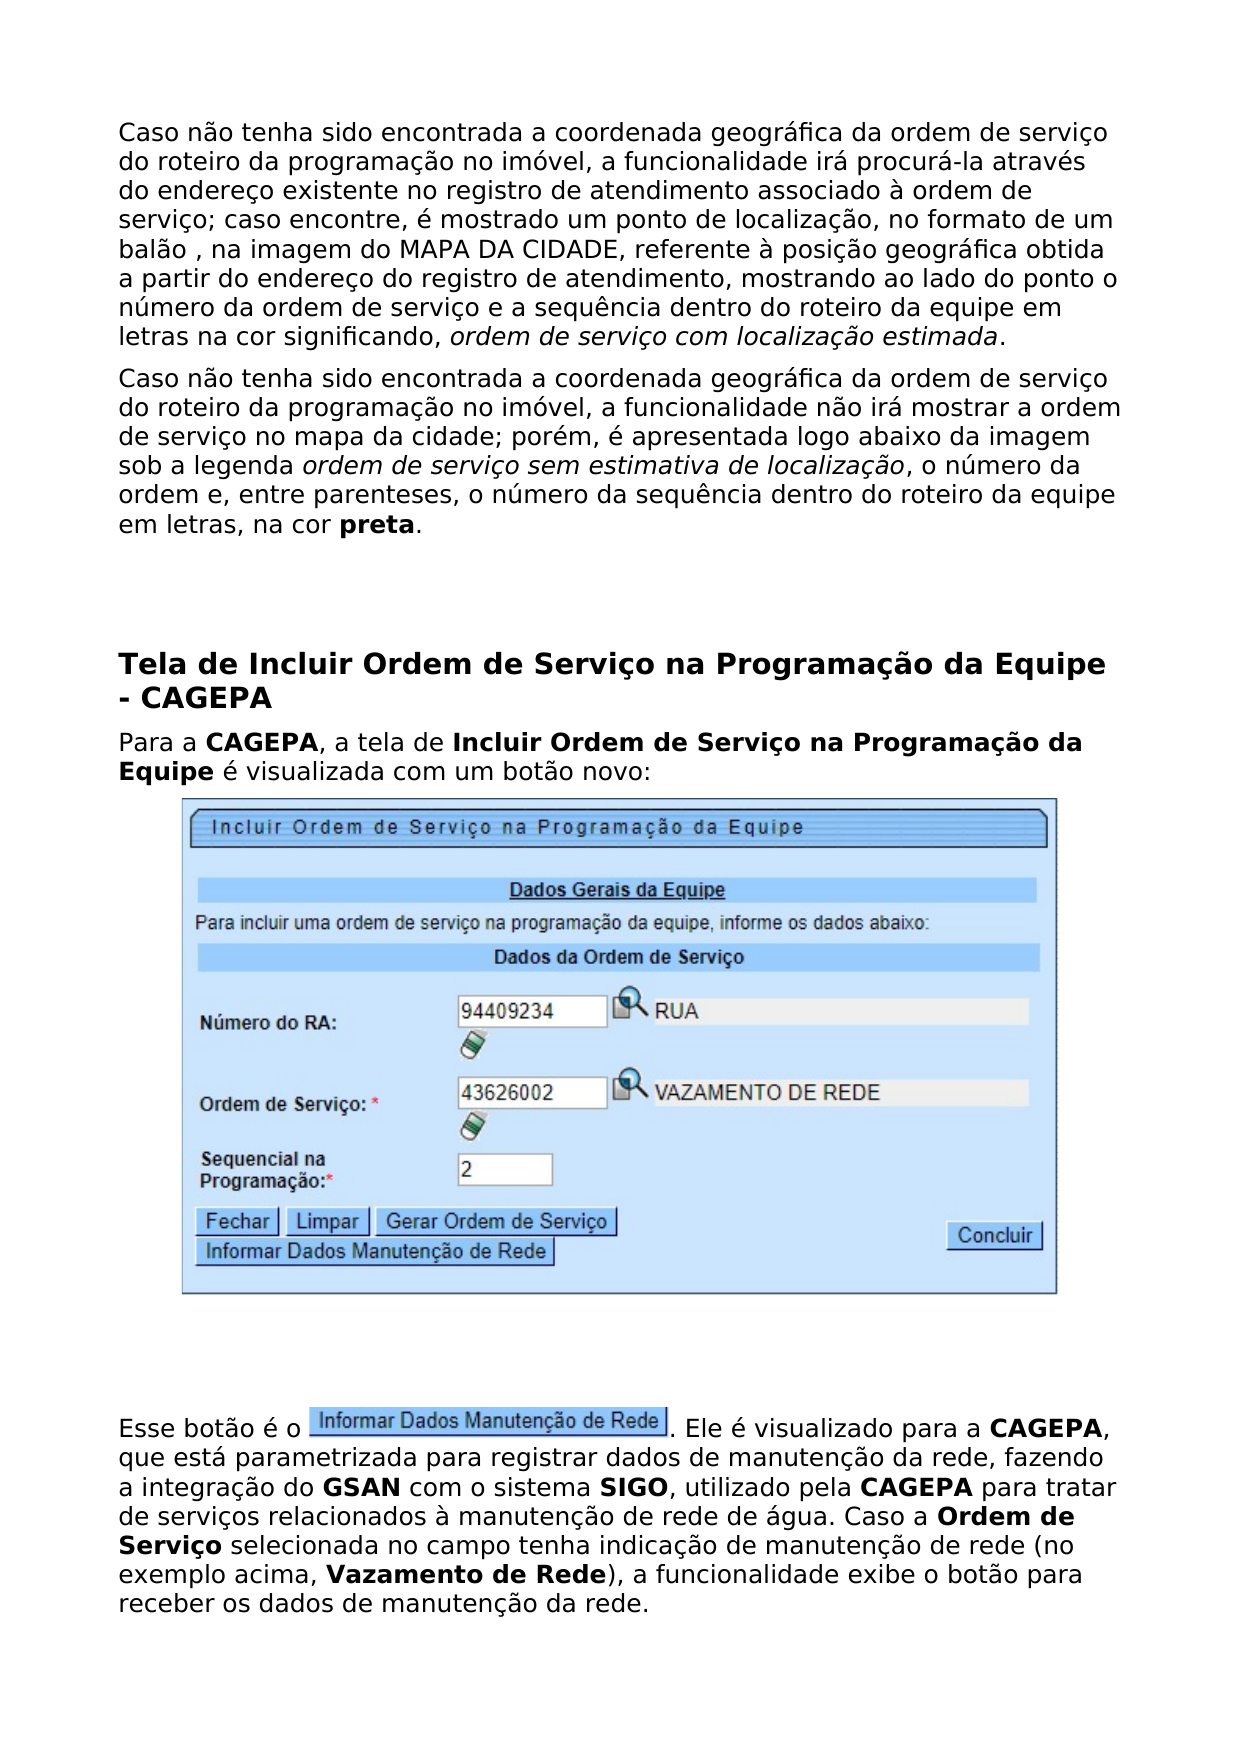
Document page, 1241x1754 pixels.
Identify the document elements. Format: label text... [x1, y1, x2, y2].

picture [181, 798, 1059, 1296]
picture [309, 1407, 669, 1438]
text Caso não tenha sido encontrada a coordenada geográfica da ordem de serviço do roteiro da programação no imóvel, a funcionalidade não irá mostrar a ordem de serviço no mapa da cidade; porém, é apresentada logo abaixo da imagem sob a legenda ordem de serviço sem estimativa de localização, o número da ordem e, entre parenteses, o número da sequência dentro do roteiro da equipe em letras, na cor preta. [118, 364, 1122, 539]
text Esse botão é o . Ele é visualizado para a CAGEPA, que está parametrizada para registrar dados de manutenção da rede, fazendo a integração do GSAN com o sistema SIGO, utilizado pela CAGEPA para tratar de serviços relacionados à manutenção de rede de água. Caso a Ordem de Serviço selecionada no campo tenha indicação de manutenção de rede (no exemplo acima, Vazamento de Rede), a funcionalidade exibe o botão para receber os dados de manutenção da rede. [118, 1408, 1122, 1618]
subtitle Tela de Incluir Ordem de Serviço na Programação da Equipe - CAGEPA [118, 647, 1122, 715]
text Caso não tenha sido encontrada a coordenada geográfica da ordem de serviço do roteiro da programação no imóvel, a funcionalidade irá procurá-la através do endereço existente no registro de atendimento associado à ordem de serviço; caso encontre, é mostrado um ponto de localização, no formato de um balão , na imagem do MAPA DA CIDADE, referente à posição geográfica obtida a partir do endereço do registro de atendimento, mostrando ao lado do ponto o número da ordem de serviço e a sequência dentro do roteiro da equipe em letras na cor significando, ordem de serviço com localização estimada. [118, 118, 1122, 351]
text Para a CAGEPA, a tela de Incluir Ordem de Serviço na Programação da Equipe é visualizada com um botão novo: [118, 728, 1122, 786]
